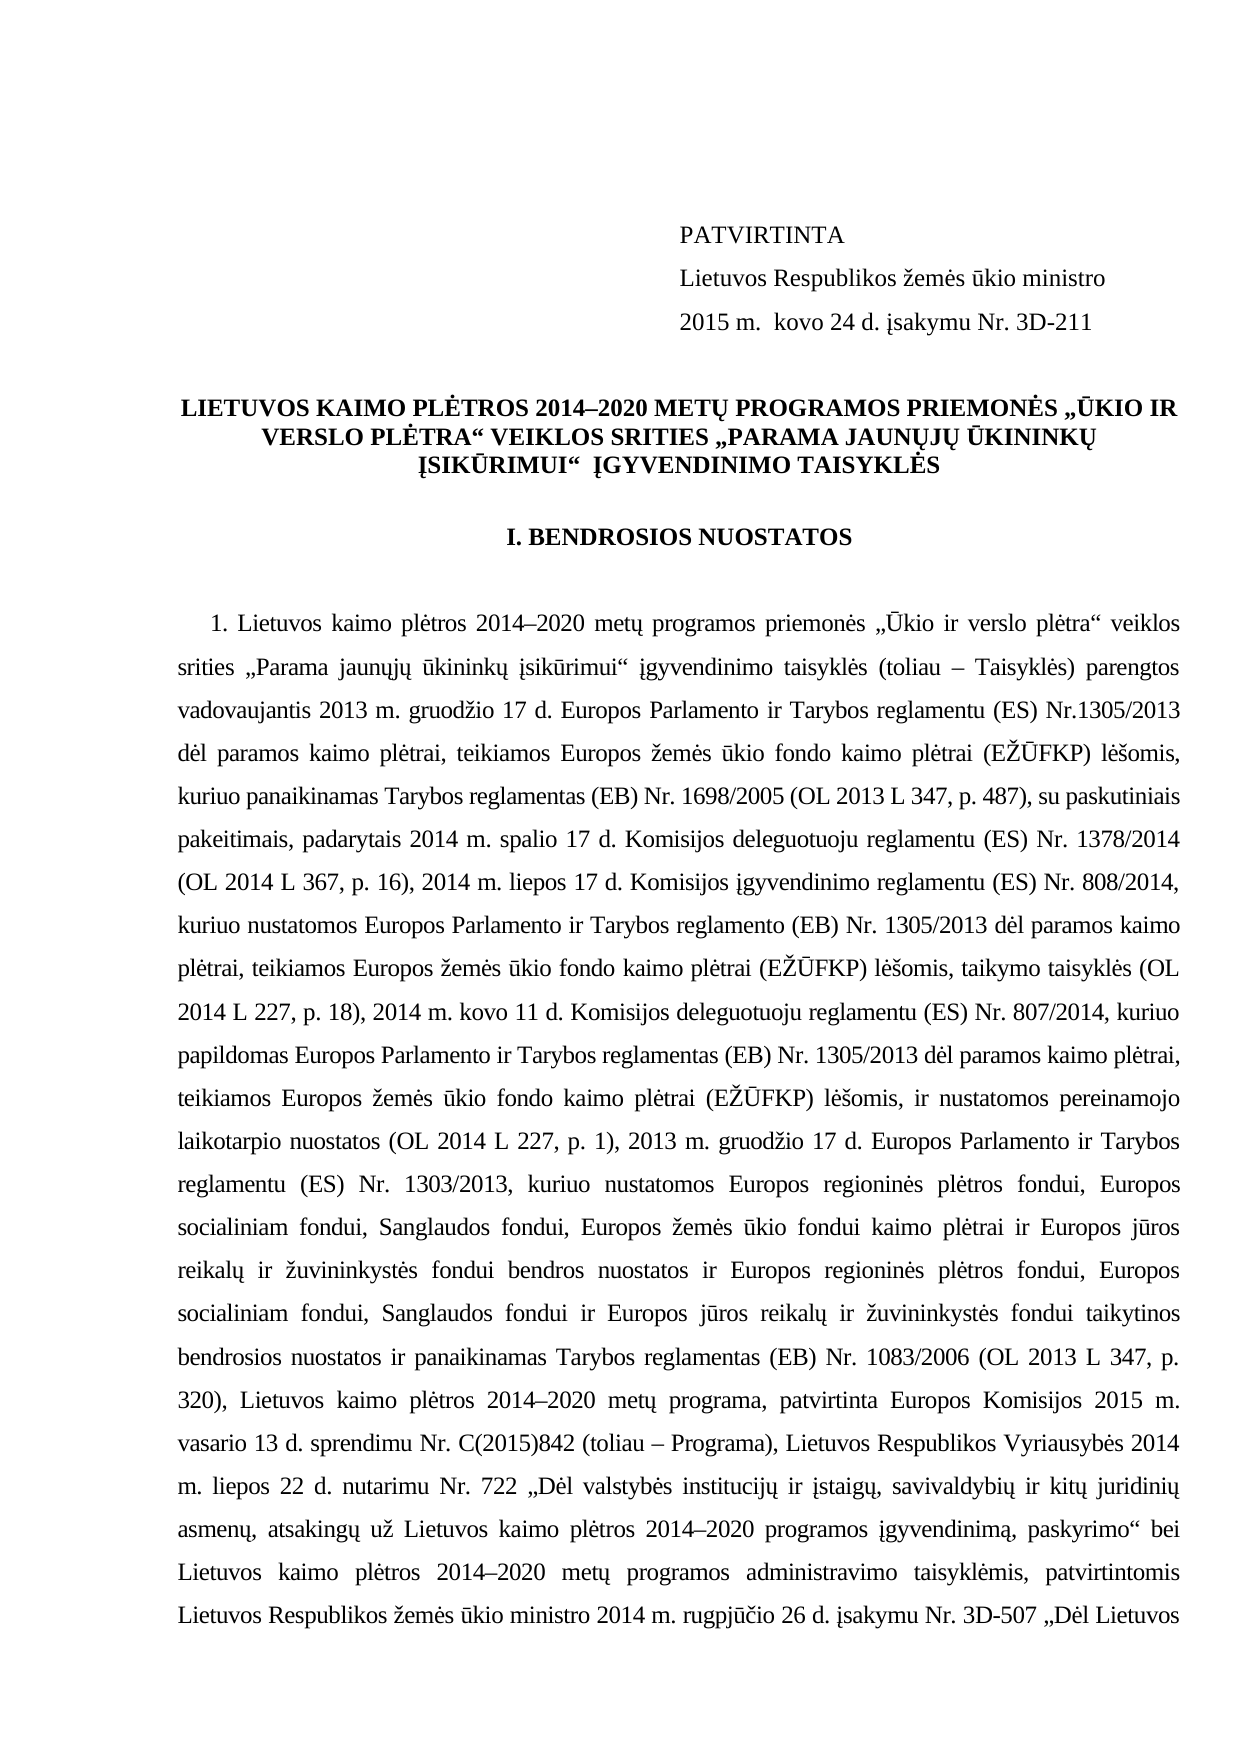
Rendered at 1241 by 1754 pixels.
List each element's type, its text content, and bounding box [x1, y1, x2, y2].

text PATVIRTINTA [544, 220, 1181, 249]
text I. bendrosios nuostatos [177, 522, 1181, 551]
text 1. Lietuvos kaimo plėtros 2014–2020 metų programos priemonės „Ūkio ir verslo plėtra“ veiklos srities „Parama jaunųjų ūkininkų įsikūrimui“ įgyvendinimo taisyklės (toliau – Taisyklės) parengtos vadovaujantis 2013 m. gruodžio 17 d. Europos Parlamento ir Tarybos reglamentu (ES) Nr.1305/2013 dėl paramos kaimo plėtrai, teikiamos Europos žemės ūkio fondo kaimo plėtrai (EŽŪFKP) lėšomis, kuriuo panaikinamas Tarybos reglamentas (EB) Nr. 1698/2005 (OL 2013 L 347, p. 487), su paskutiniais pakeitimais, padarytais 2014 m. spalio 17 d. Komisijos deleguotuoju reglamentu (ES) Nr. 1378/2014 (OL 2014 L 367, p. 16), 2014 m. liepos 17 d. Komisijos įgyvendinimo reglamentu (ES) Nr. 808/2014, kuriuo nustatomos Europos Parlamento ir Tarybos reglamento (EB) Nr. 1305/2013 dėl paramos kaimo plėtrai, teikiamos Europos žemės ūkio fondo kaimo plėtrai (EŽŪFKP) lėšomis, taikymo taisyklės (OL 2014 L 227, p. 18), 2014 m. kovo 11 d. Komisijos deleguotuoju reglamentu (ES) Nr. 807/2014, kuriuo papildomas Europos Parlamento ir Tarybos reglamentas (EB) Nr. 1305/2013 dėl paramos kaimo plėtrai, teikiamos Europos žemės ūkio fondo kaimo plėtrai (EŽŪFKP) lėšomis, ir nustatomos pereinamojo laikotarpio nuostatos (OL 2014 L 227, p. 1), 2013 m. gruodžio 17 d. Europos Parlamento ir Tarybos reglamentu (ES) Nr. 1303/2013, kuriuo nustatomos Europos regioninės plėtros fondui, Europos socialiniam fondui, Sanglaudos fondui, Europos žemės ūkio fondui kaimo plėtrai ir Europos jūros reikalų ir žuvininkystės fondui bendros nuostatos ir Europos regioninės plėtros fondui, Europos socialiniam fondui, Sanglaudos fondui ir Europos jūros reikalų ir žuvininkystės fondui taikytinos bendrosios nuostatos ir panaikinamas Tarybos reglamentas (EB) Nr. 1083/2006 (OL 2013 L 347, p. 320), Lietuvos kaimo plėtros 2014–2020 metų programa, patvirtinta Europos Komisijos 2015 m. vasario 13 d. sprendimu Nr. C(2015)842 (toliau – Programa), Lietuvos Respublikos Vyriausybės 2014 m. liepos 22 d. nutarimu Nr. 722 „Dėl valstybės institucijų ir įstaigų, savivaldybių ir kitų juridinių asmenų, atsakingų už Lietuvos kaimo plėtros 2014–2020 programos įgyvendinimą, paskyrimo“ bei Lietuvos kaimo plėtros 2014–2020 metų programos administravimo taisyklėmis, patvirtintomis Lietuvos Respublikos žemės ūkio ministro 2014 m. rugpjūčio 26 d. įsakymu Nr. 3D-507 „Dėl Lietuvos [177, 608, 1181, 1629]
text 2015 m. kovo 24 d. įsakymu Nr. 3D-211 [679, 307, 1181, 335]
text LIETUVOS KAIMO PLĖTROS 2014–2020 METŲ PROGRAMOS PRIEMONĖS „ŪKIO IR VERSLO PLĖTRA“ VEIKLOS SRITIES „PARAMA JAUNŲJŲ ŪKININKŲ ĮSIKŪRIMUI“ ĮGYVENDINIMO TAISYKLĖS [177, 393, 1181, 479]
text Lietuvos Respublikos žemės ūkio ministro [679, 263, 1181, 292]
